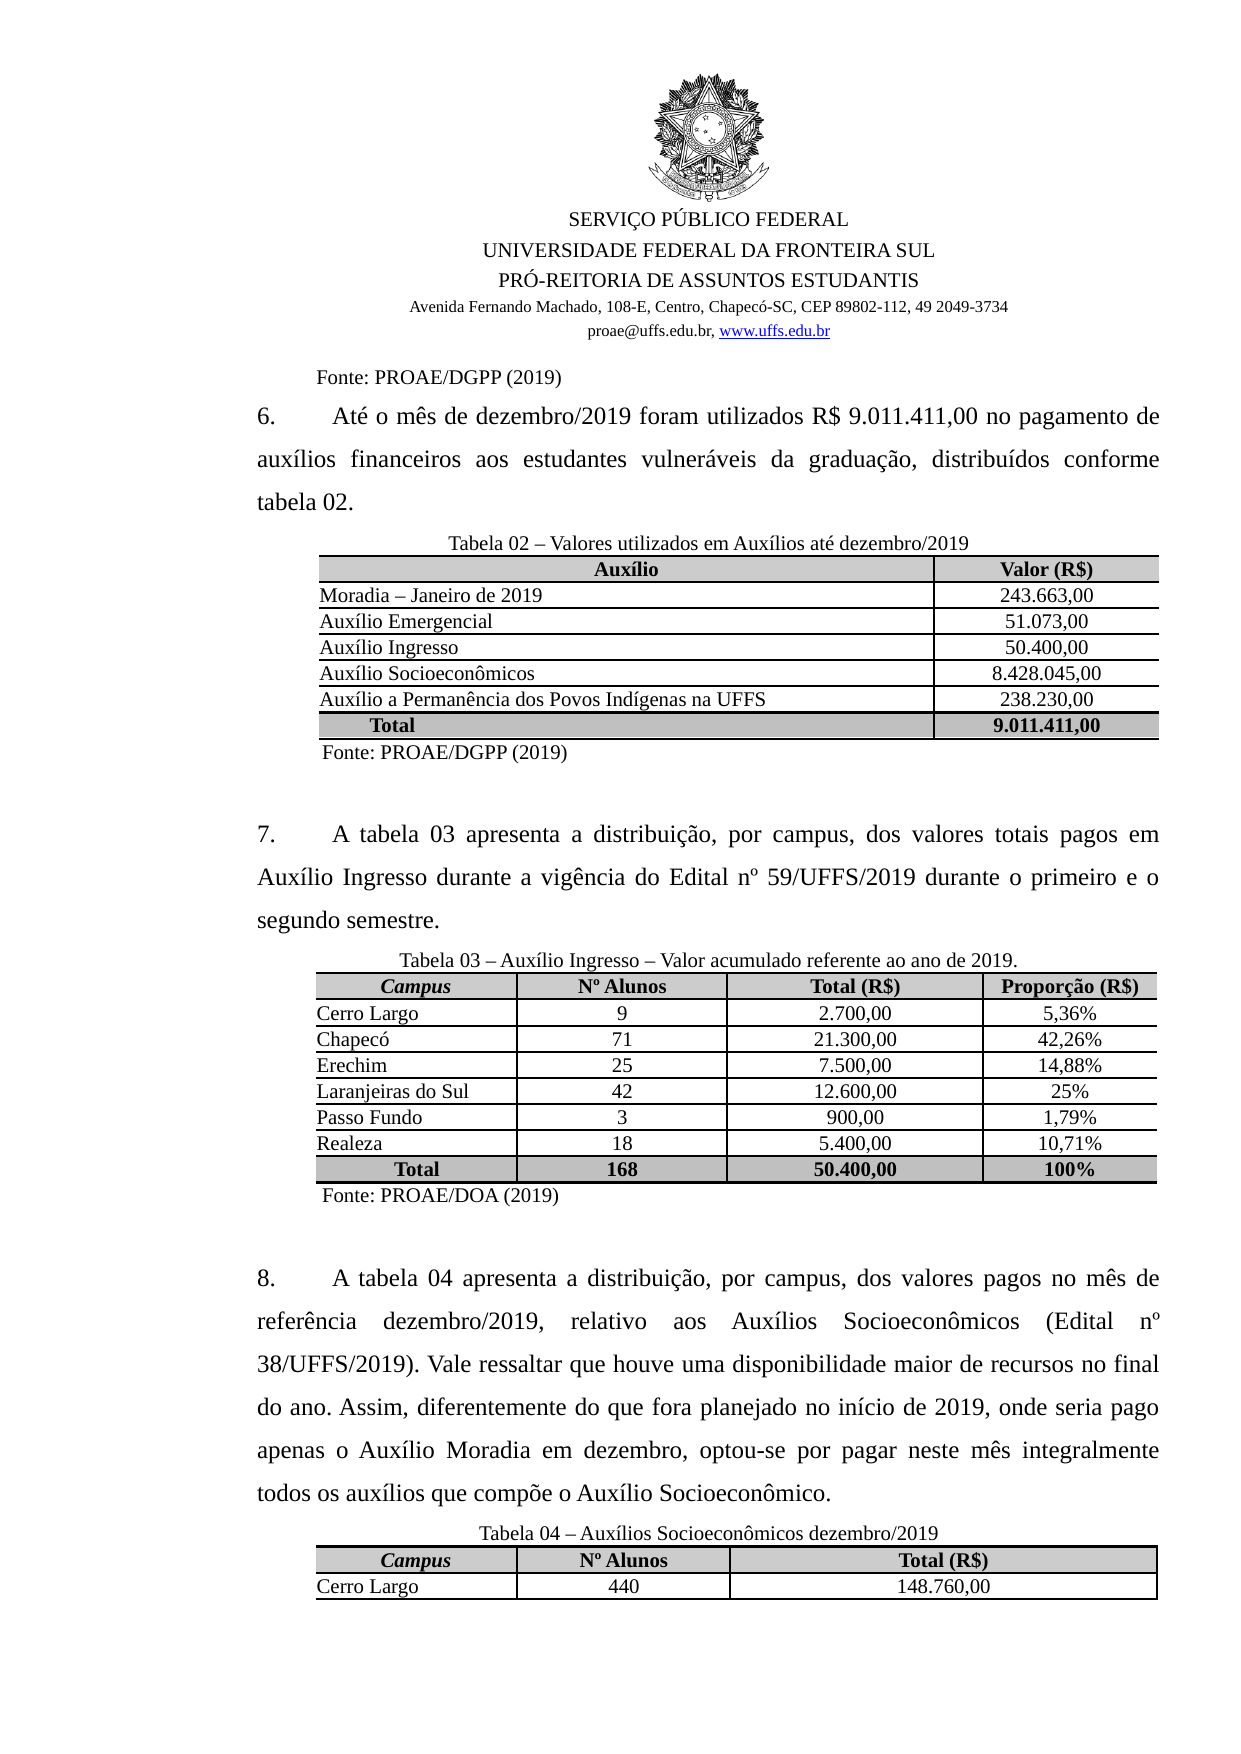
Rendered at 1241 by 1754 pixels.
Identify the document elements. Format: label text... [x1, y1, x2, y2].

table_cell 42,26% [984, 1027, 1157, 1051]
table_cell 900,00 [728, 1105, 982, 1129]
table_cell 9.011.411,00 [935, 714, 1159, 737]
text Fonte: PROAE/DGPP (2019) [322, 739, 1161, 764]
table_cell 71 [518, 1027, 726, 1051]
text 8. A tabela 04 apresenta a distribuição, por campus, dos valores pagos no mês de referência dezembro/2019, relativo aos Auxílios Socioeconômicos (Edital nº 38/UFFS/2019). Vale ressaltar que houve uma disponibilidade maior de recursos no final do ano. Assim, diferentemente do que fora planejado no início de 2019, onde seria pago apenas o Auxílio Moradia em dezembro, optou-se por pagar neste mês integralmente todos os auxílios que compõe o Auxílio Socioeconômico. [257, 1263, 1161, 1507]
table_cell Auxílio Ingresso [319, 635, 933, 659]
table_cell 5,36% [984, 1000, 1157, 1024]
table_header Proporção (R$) [984, 974, 1157, 998]
table_cell Auxílio Emergencial [319, 609, 933, 633]
table_cell 14,88% [984, 1053, 1157, 1077]
table_cell Cerro Largo [316, 1000, 516, 1024]
table_cell Erechim [316, 1053, 516, 1077]
table_cell 440 [518, 1574, 729, 1598]
table_header Total (R$) [731, 1548, 1156, 1572]
text 6. Até o mês de dezembro/2019 foram utilizados R$ 9.011.411,00 no pagamento de auxílios financeiros aos estudantes vulneráveis da graduação, distribuídos conforme tabela 02. [257, 401, 1161, 516]
table_cell 18 [518, 1131, 726, 1155]
table_cell Chapecó [316, 1027, 516, 1051]
table_header Campus [316, 1548, 516, 1572]
table_cell 42 [518, 1079, 726, 1103]
table_cell Total [316, 1157, 516, 1181]
table_header Auxílio [319, 557, 933, 581]
text Tabela 03 – Auxílio Ingresso – Valor acumulado referente ao ano de 2019. [257, 948, 1161, 972]
table_cell Cerro Largo [316, 1574, 516, 1598]
table_header Nº Alunos [518, 1548, 729, 1572]
text Tabela 04 – Auxílios Socioeconômicos dezembro/2019 [257, 1521, 1161, 1545]
table_cell 168 [518, 1157, 726, 1181]
text Tabela 02 – Valores utilizados em Auxílios até dezembro/2019 [257, 530, 1161, 554]
table_cell 10,71% [984, 1131, 1157, 1155]
table_cell 243.663,00 [935, 583, 1159, 607]
table_cell Laranjeiras do Sul [316, 1079, 516, 1103]
table_cell 100% [984, 1157, 1157, 1181]
table_cell 50.400,00 [935, 635, 1159, 659]
table_cell Auxílio a Permanência dos Povos Indígenas na UFFS [319, 687, 933, 711]
table_cell Auxílio Socioeconômicos [319, 661, 933, 685]
table_cell 51.073,00 [935, 609, 1159, 633]
table_cell 12.600,00 [728, 1079, 982, 1103]
table_cell 148.760,00 [731, 1574, 1156, 1598]
table_cell Realeza [316, 1131, 516, 1155]
table_cell 25 [518, 1053, 726, 1077]
table_cell 5.400,00 [728, 1131, 982, 1155]
text Fonte: PROAE/DOA (2019) [322, 1183, 1161, 1207]
table_cell 3 [518, 1105, 726, 1129]
text 7. A tabela 03 apresenta a distribuição, por campus, dos valores totais pagos em Auxílio Ingresso durante a vigência do Edital nº 59/UFFS/2019 durante o primeiro e o segundo semestre. [257, 819, 1161, 934]
table_cell 8.428.045,00 [935, 661, 1159, 685]
table_cell 9 [518, 1000, 726, 1024]
table_cell 2.700,00 [728, 1000, 982, 1024]
table_cell 238.230,00 [935, 687, 1159, 711]
table_cell Moradia – Janeiro de 2019 [319, 583, 933, 607]
table_cell 50.400,00 [728, 1157, 982, 1181]
table_header Valor (R$) [935, 557, 1159, 581]
table_cell 1,79% [984, 1105, 1157, 1129]
table_header Nº Alunos [518, 974, 726, 998]
table_cell 25% [984, 1079, 1157, 1103]
table_cell 21.300,00 [728, 1027, 982, 1051]
table_header Campus [316, 974, 516, 998]
table_header Total (R$) [728, 974, 982, 998]
table_cell Total [319, 714, 933, 737]
table_cell Passo Fundo [316, 1105, 516, 1129]
text Fonte: PROAE/DGPP (2019) [316, 365, 1161, 389]
table_cell 7.500,00 [728, 1053, 982, 1077]
